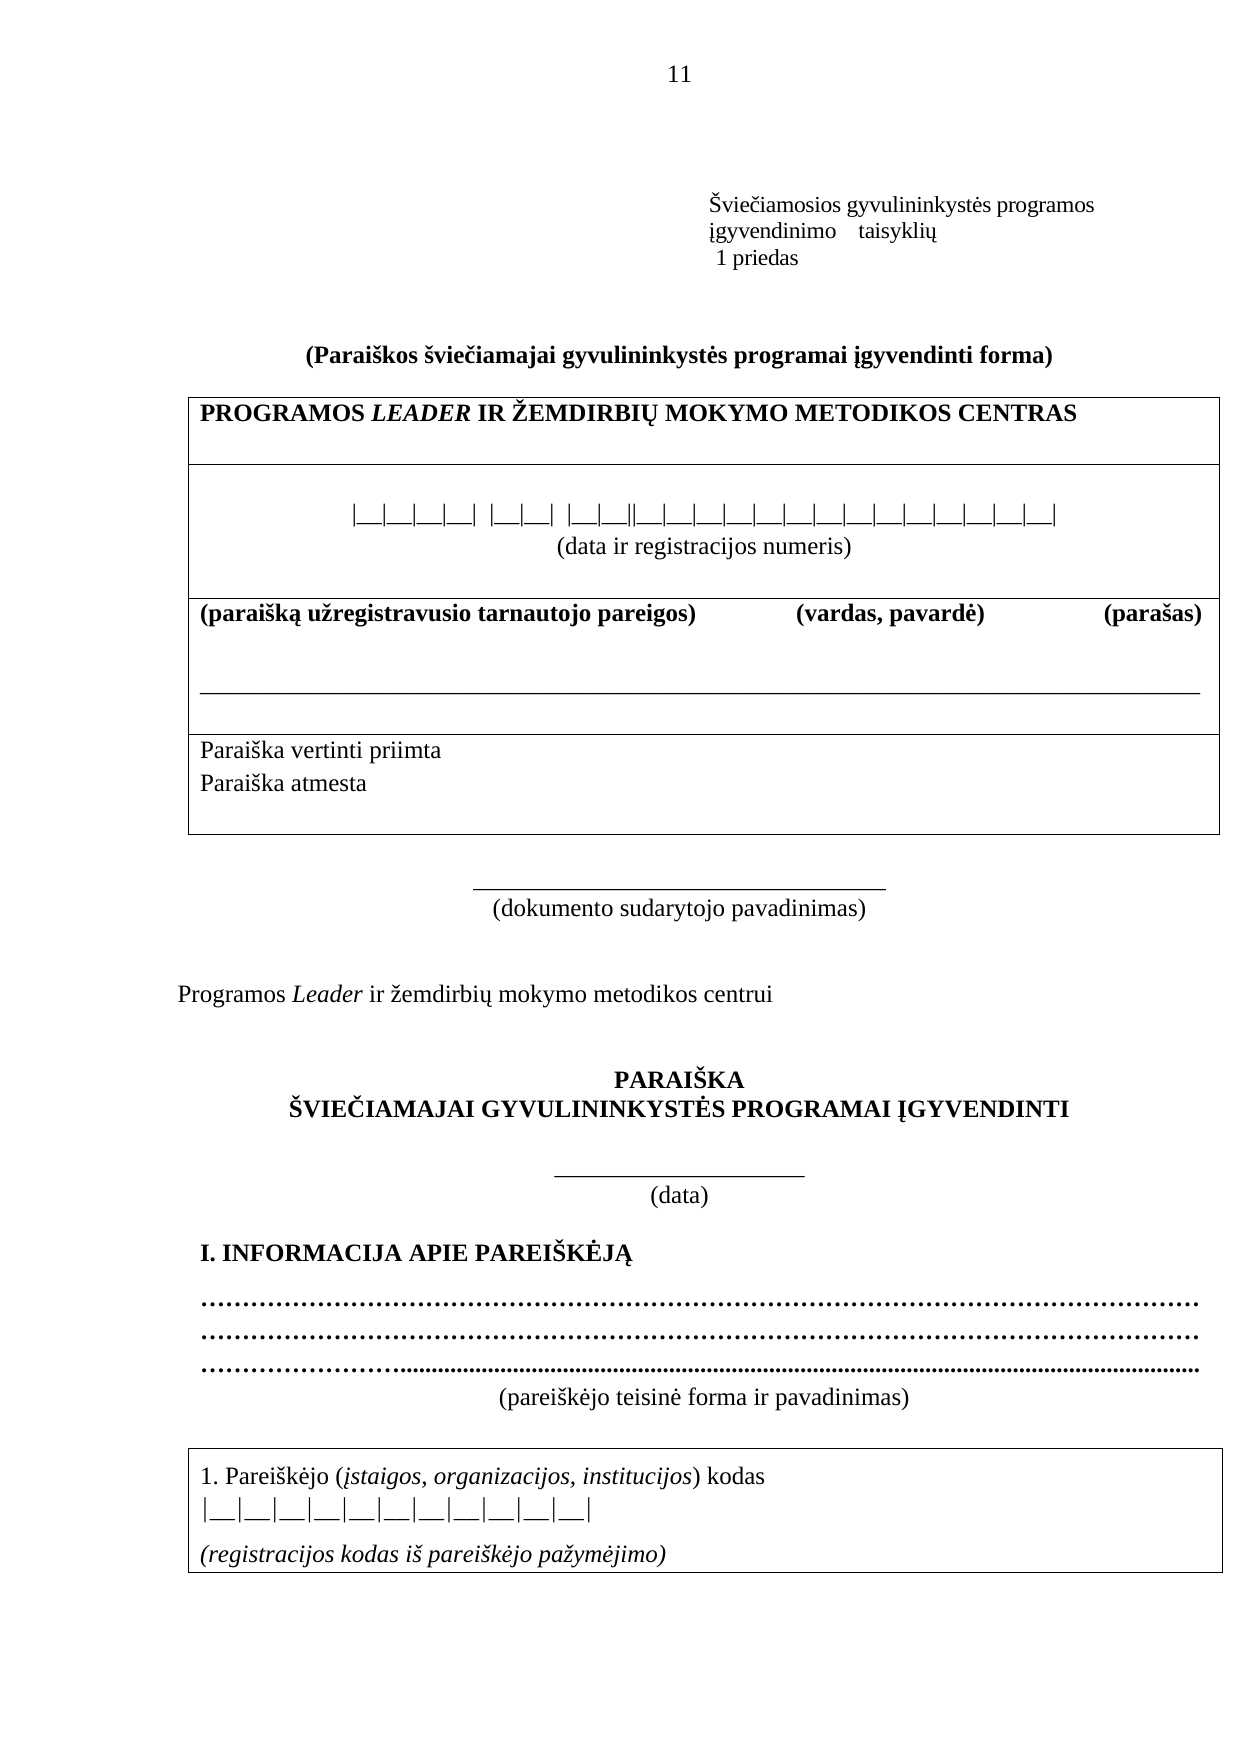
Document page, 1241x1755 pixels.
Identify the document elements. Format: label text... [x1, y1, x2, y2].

text (data) [177, 1180, 1181, 1209]
text Programos Leader ir žemdirbių mokymo metodikos centrui [177, 979, 1181, 1008]
table_cell Paraiška vertinti priimta Paraiška atmesta [189, 735, 1219, 834]
text Šviečiamosios gyvulininkystės programos įgyvendinimo taisyklių [709, 191, 1181, 244]
table_cell (paraišką užregistravusio tarnautojo pareigos) (vardas, pavardė) (parašas) ________________________________________________________________________________ [189, 599, 1219, 734]
text ____________________ [177, 1151, 1181, 1180]
table_header Programos LEADER IR ŽEMDIRBIŲ MOKYMO METODIKOS CENTRAS [189, 398, 1219, 464]
text (Paraiškos šviečiamajai gyvulininkystės programai įgyvendinti forma) [177, 340, 1181, 368]
text 1 priedas [591, 244, 1181, 270]
text _________________________________ [177, 864, 1181, 893]
text (dokumento sudarytojo pavadinimas) [177, 893, 1181, 921]
table_cell 1. Pareiškėjo (įstaigos, organizacijos, institucijos) kodas ___________ (registracijos kodas iš pareiškėjo pažymėjimo) [189, 1449, 1222, 1572]
text Paraiška [177, 1065, 1181, 1094]
table_header I. INFORMACIJA APIE PAREIŠKĖJĄ …………………………………………………………………………………………………………………………………………………………………………………………………………………………………………................................................................................................................................ (pareiškėjo teisinė forma ir pavadinimas) [189, 1238, 1220, 1448]
table_cell |__|__|__|__| |__|__| |__|__||__|__|__|__|__|__|__|__|__|__|__|__|__|__| (data ir registracijos numeris) [189, 465, 1219, 597]
text ŠVIEČIAMAJAI GYVULININKYSTĖS PROGRAMAI ĮGYVENDINTI [177, 1094, 1181, 1123]
